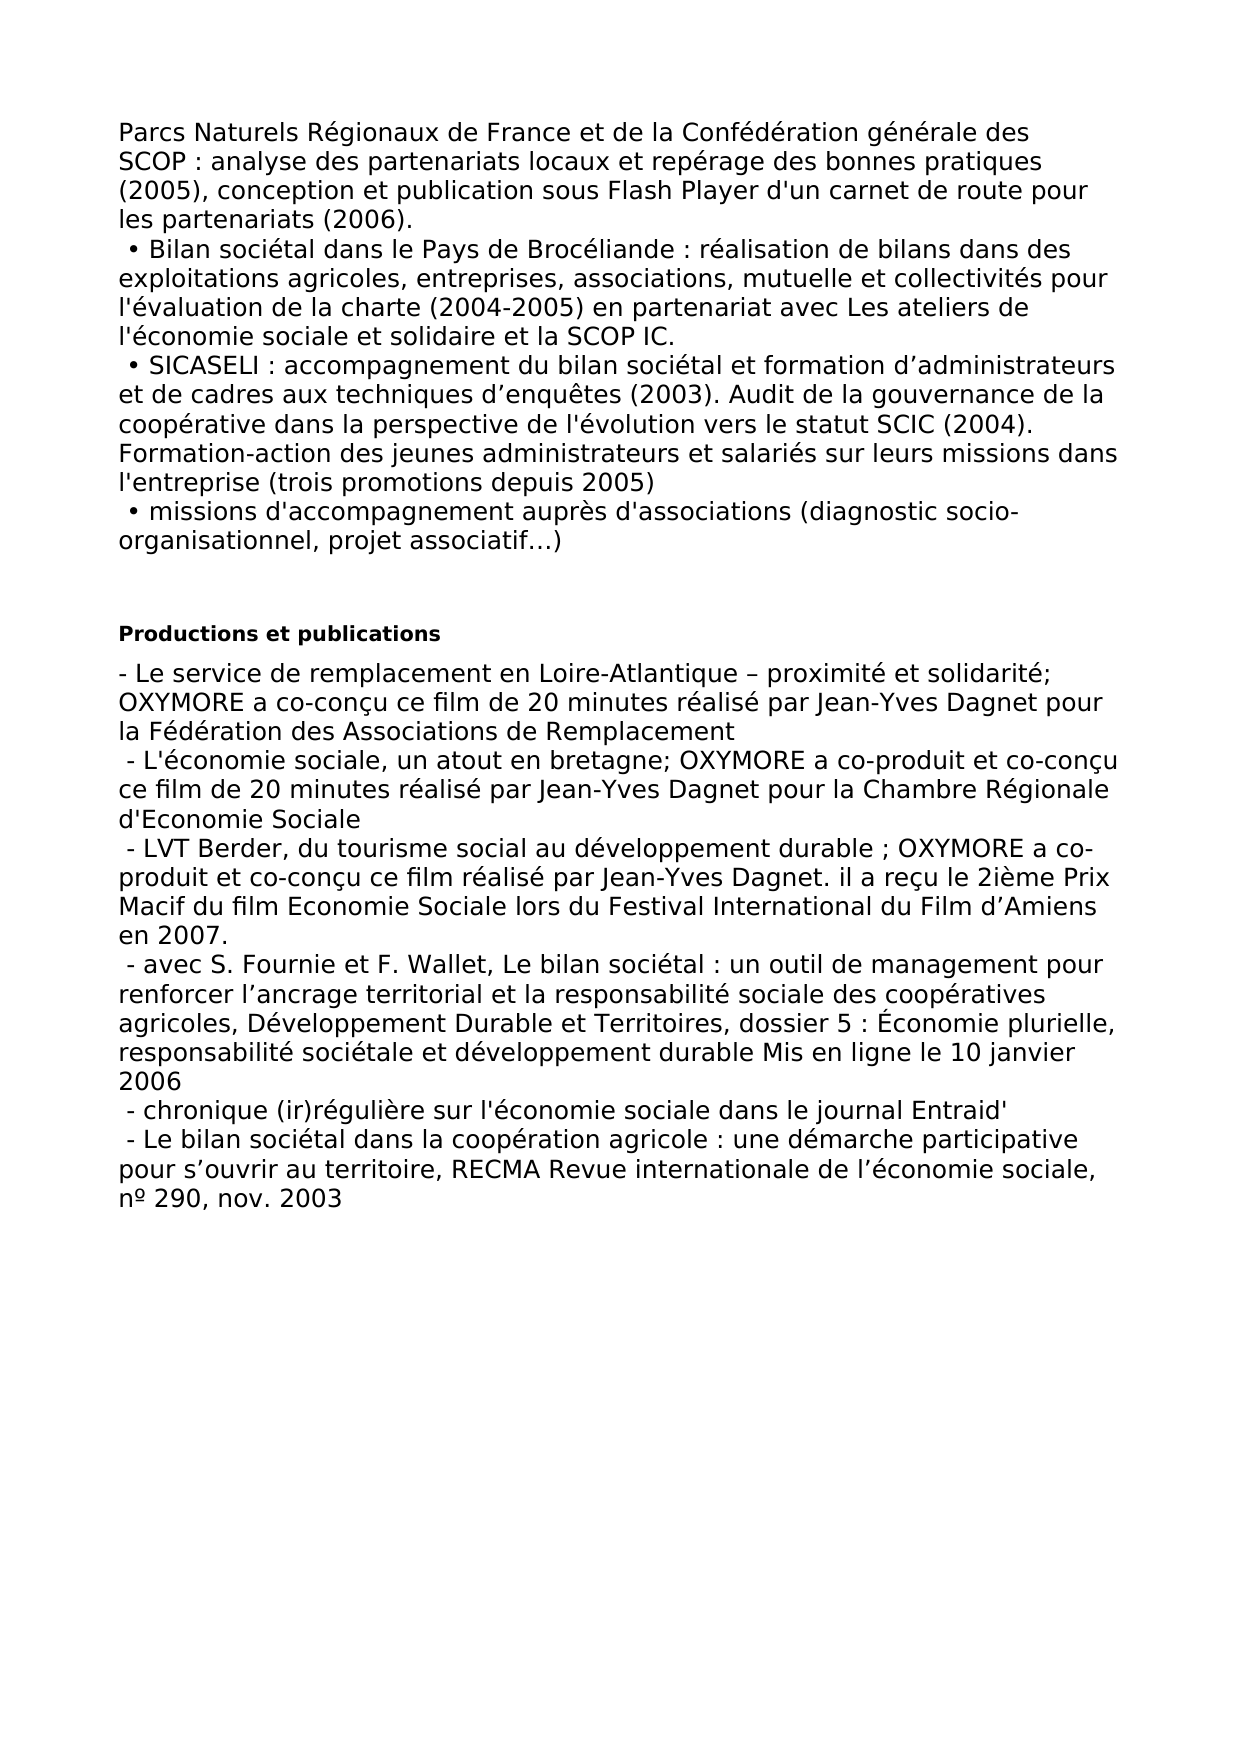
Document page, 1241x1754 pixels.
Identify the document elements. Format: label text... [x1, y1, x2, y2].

subtitle Productions et publications [118, 622, 1122, 647]
text - Le service de remplacement en Loire-Atlantique – proximité et solidarité; OXYMORE a co-conçu ce film de 20 minutes réalisé par Jean-Yves Dagnet pour la Fédération des Associations de Remplacement - L'économie sociale, un atout en bretagne; OXYMORE a co-produit et co-conçu ce film de 20 minutes réalisé par Jean-Yves Dagnet pour la Chambre Régionale d'Economie Sociale - LVT Berder, du tourisme social au développement durable ; OXYMORE a co-produit et co-conçu ce film réalisé par Jean-Yves Dagnet. il a reçu le 2ième Prix Macif du film Economie Sociale lors du Festival International du Film d’Amiens en 2007. - avec S. Fournie et F. Wallet, Le bilan sociétal : un outil de management pour renforcer l’ancrage territorial et la responsabilité sociale des coopératives agricoles, Développement Durable et Territoires, dossier 5 : Économie plurielle, responsabilité sociétale et développement durable Mis en ligne le 10 janvier 2006 - chronique (ir)régulière sur l'économie sociale dans le journal Entraid' - Le bilan sociétal dans la coopération agricole : une démarche participative pour s’ouvrir au territoire, RECMA Revue internationale de l’économie sociale, nº 290, nov. 2003 [118, 659, 1122, 1242]
text Parcs Naturels Régionaux de France et de la Confédération générale des SCOP : analyse des partenariats locaux et repérage des bonnes pratiques (2005), conception et publication sous Flash Player d'un carnet de route pour les partenariats (2006). • Bilan sociétal dans le Pays de Brocéliande : réalisation de bilans dans des exploitations agricoles, entreprises, associations, mutuelle et collectivités pour l'évaluation de la charte (2004-2005) en partenariat avec Les ateliers de l'économie sociale et solidaire et la SCOP IC. • SICASELI : accompagnement du bilan sociétal et formation d’administrateurs et de cadres aux techniques d’enquêtes (2003). Audit de la gouvernance de la coopérative dans la perspective de l'évolution vers le statut SCIC (2004). Formation-action des jeunes administrateurs et salariés sur leurs missions dans l'entreprise (trois promotions depuis 2005) • missions d'accompagnement auprès d'associations (diagnostic socio-organisationnel, projet associatif…) [118, 118, 1122, 585]
